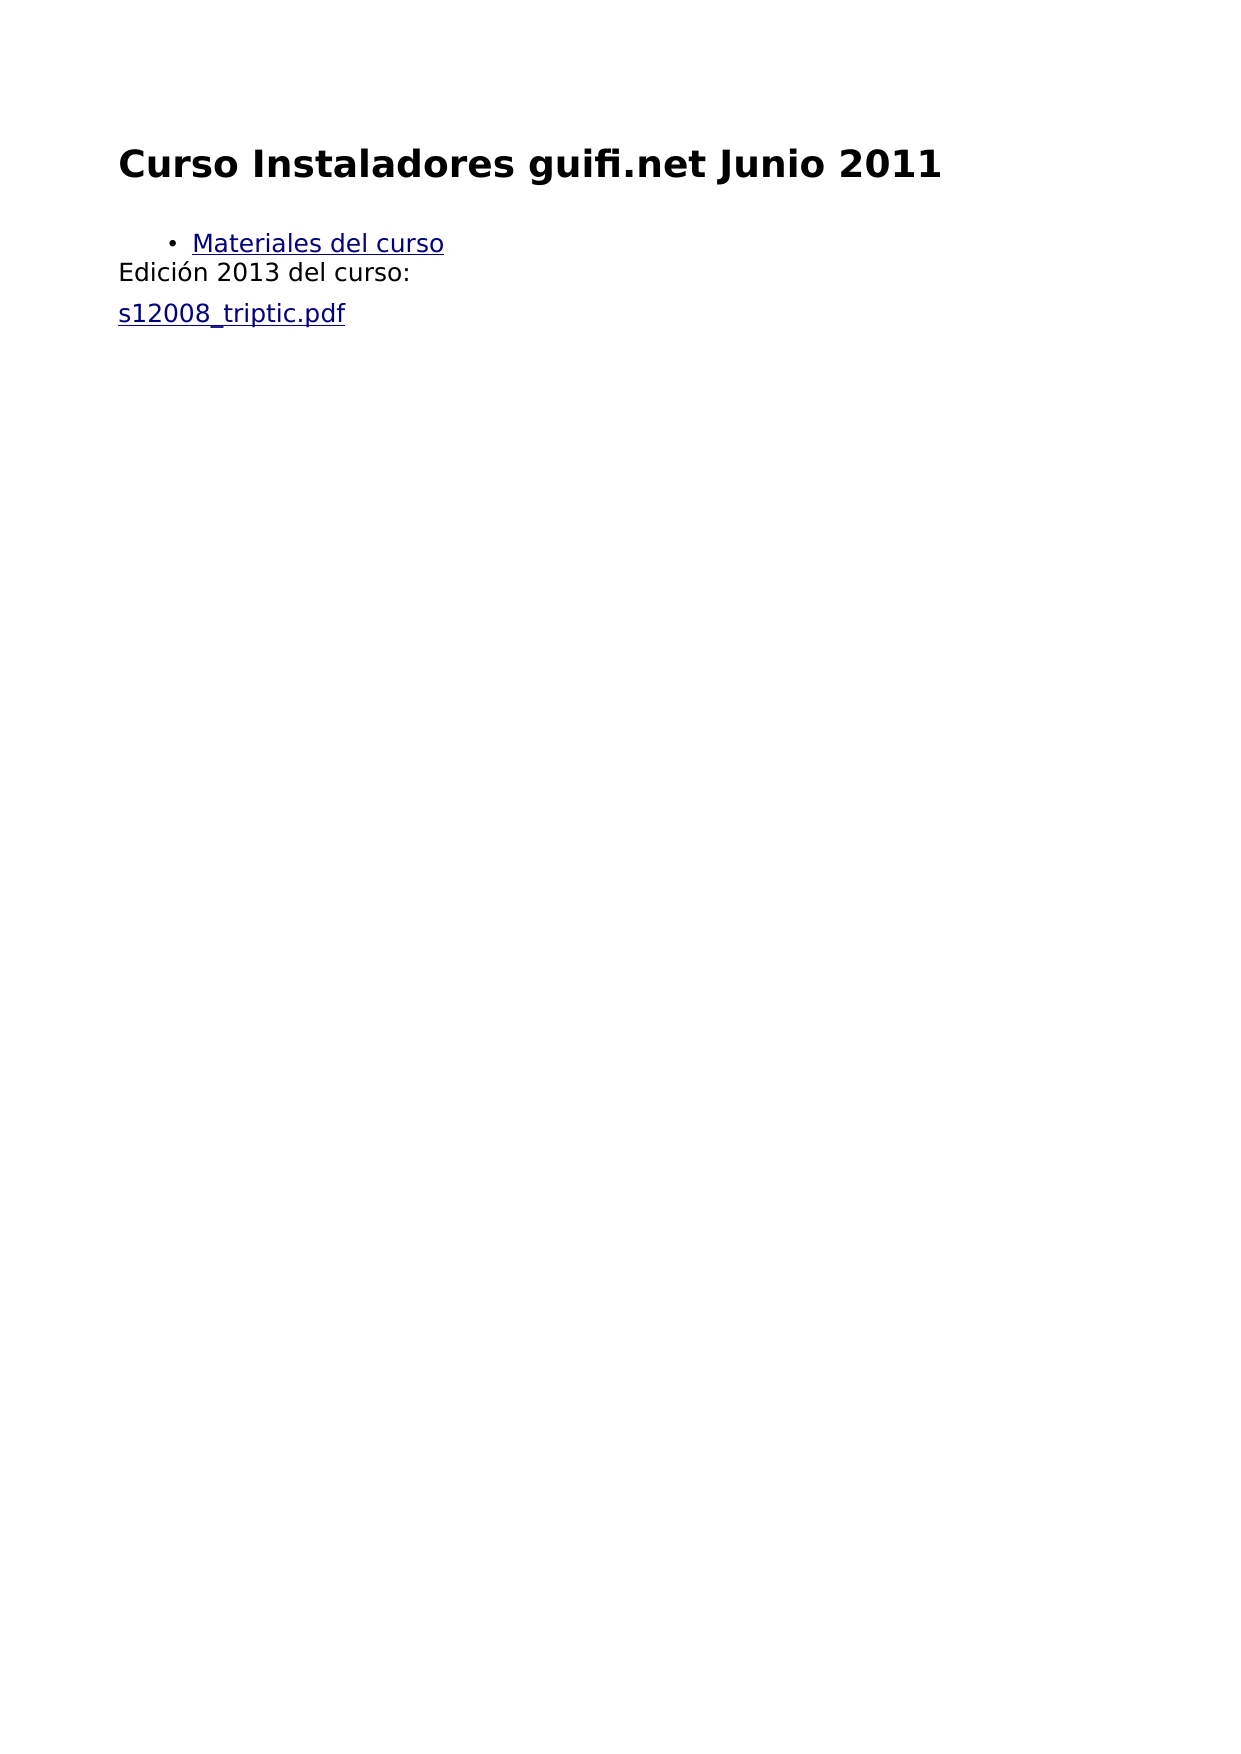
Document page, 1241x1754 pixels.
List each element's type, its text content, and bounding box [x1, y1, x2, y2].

list Materiales del curso [177, 229, 1122, 258]
text s12008_triptic.pdf [118, 299, 1122, 329]
subtitle Curso Instaladores guifi.net Junio 2011 [118, 143, 1122, 187]
text Edición 2013 del curso: [118, 258, 1122, 287]
